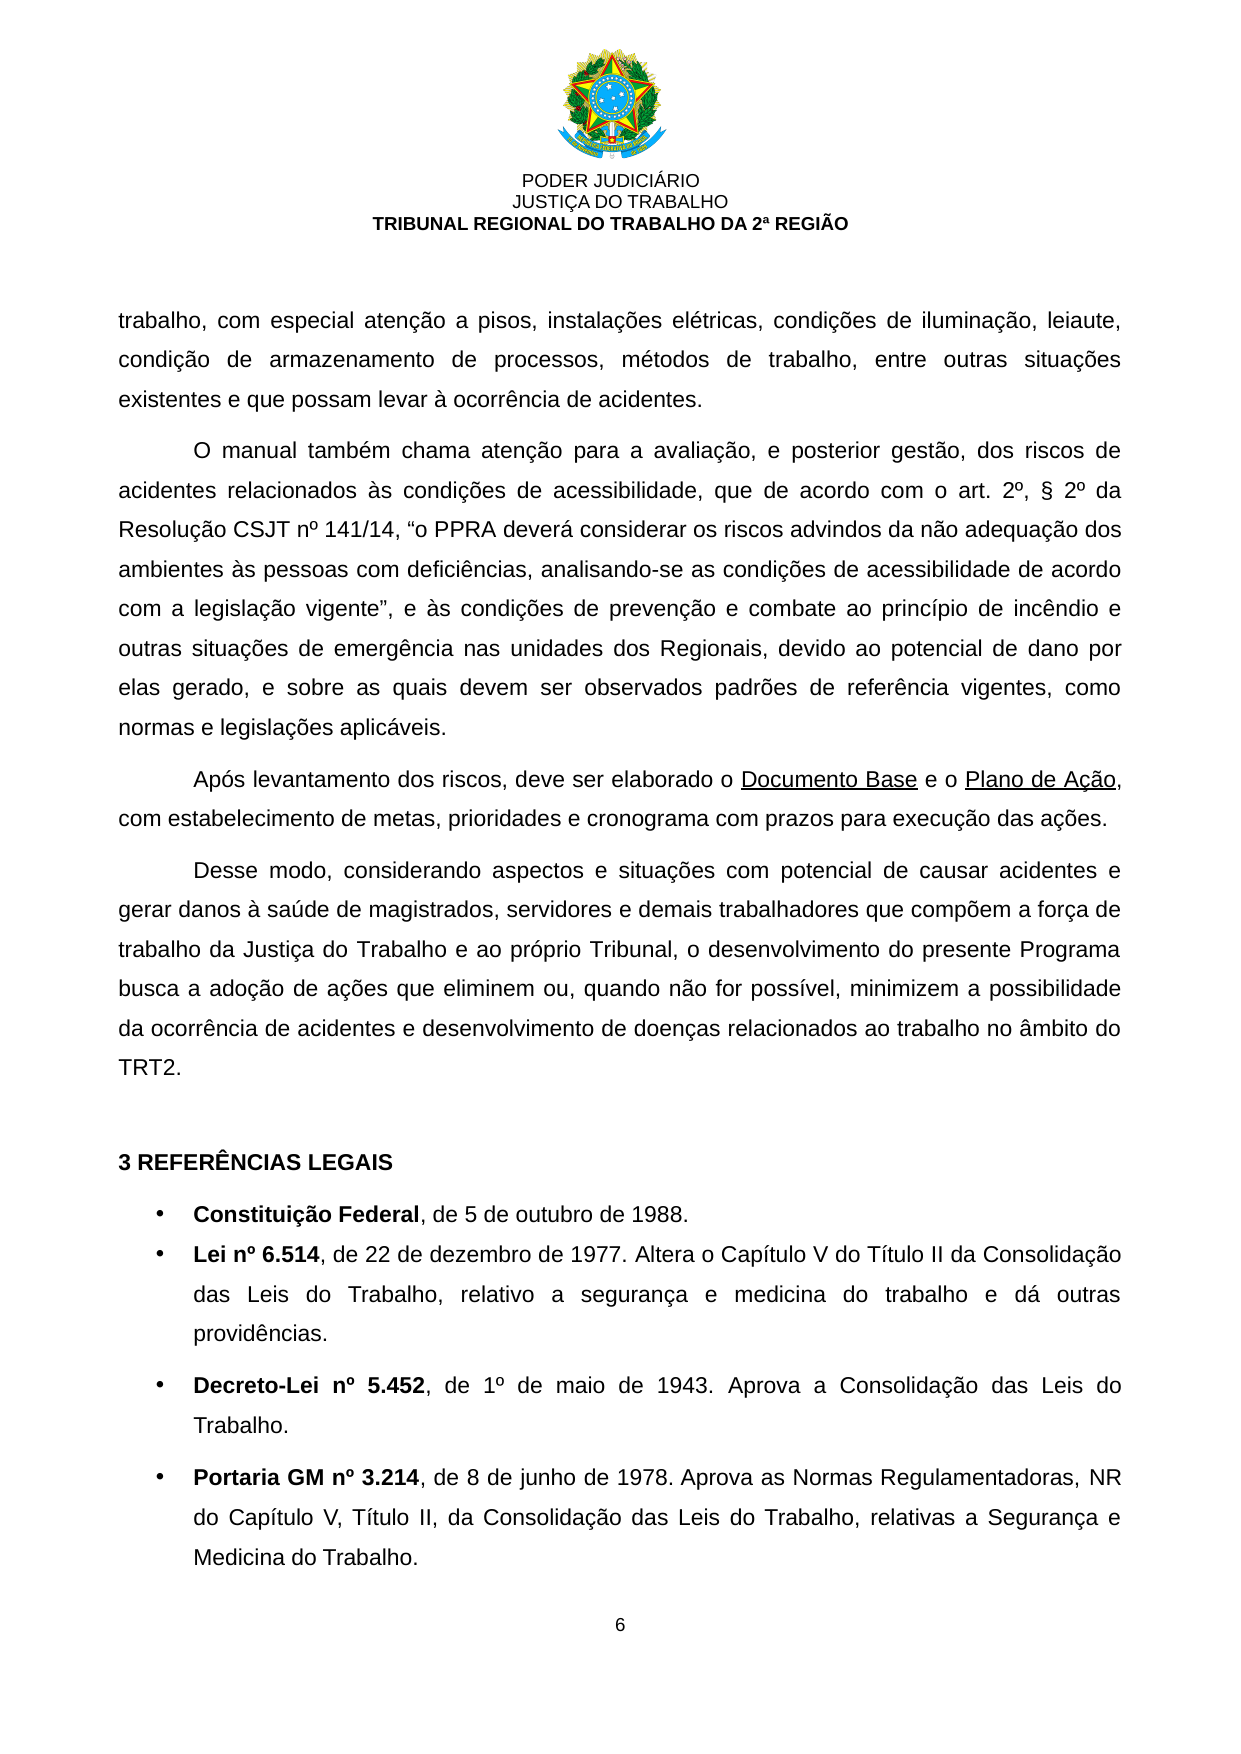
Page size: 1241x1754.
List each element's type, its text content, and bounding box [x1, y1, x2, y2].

list Constituição Federal, de 5 de outubro de 1988. [156, 1201, 1122, 1227]
text Após levantamento dos riscos, deve ser elaborado o Documento Base e o Plano de Ação, com estabelecimento de metas, prioridades e cronograma com prazos para execução das ações. [118, 766, 1122, 831]
subtitle 3 REFERÊNCIAS LEGAIS [118, 1149, 1122, 1176]
list Lei nº 6.514, de 22 de dezembro de 1977. Altera o Capítulo V do Título II da Consolidação das Leis do Trabalho, relativo a segurança e medicina do trabalho e dá outras providências. [156, 1241, 1122, 1347]
text O manual também chama atenção para a avaliação, e posterior gestão, dos riscos de acidentes relacionados às condições de acessibilidade, que de acordo com o art. 2º, § 2º da Resolução CSJT nº 141/14, “o PPRA deverá considerar os riscos advindos da não adequação dos ambientes às pessoas com deficiências, analisando-se as condições de acessibilidade de acordo com a legislação vigente”, e às condições de prevenção e combate ao princípio de incêndio e outras situações de emergência nas unidades dos Regionais, devido ao potencial de dano por elas gerado, e sobre as quais devem ser observados padrões de referência vigentes, como normas e legislações aplicáveis. [118, 437, 1122, 740]
list Decreto-Lei nº 5.452, de 1º de maio de 1943. Aprova a Consolidação das Leis do Trabalho. [156, 1372, 1122, 1439]
text Desse modo, considerando aspectos e situações com potencial de causar acidentes e gerar danos à saúde de magistrados, servidores e demais trabalhadores que compõem a força de trabalho da Justiça do Trabalho e ao próprio Tribunal, o desenvolvimento do presente Programa busca a adoção de ações que eliminem ou, quando não for possível, minimizem a possibilidade da ocorrência de acidentes e desenvolvimento de doenças relacionados ao trabalho no âmbito do TRT2. [118, 857, 1122, 1081]
list Portaria GM nº 3.214, de 8 de junho de 1978. Aprova as Normas Regulamentadoras, NR do Capítulo V, Título II, da Consolidação das Leis do Trabalho, relativas a Segurança e Medicina do Trabalho. [156, 1464, 1122, 1570]
text trabalho, com especial atenção a pisos, instalações elétricas, condições de iluminação, leiaute, condição de armazenamento de processos, métodos de trabalho, entre outras situações existentes e que possam levar à ocorrência de acidentes. [118, 307, 1122, 412]
